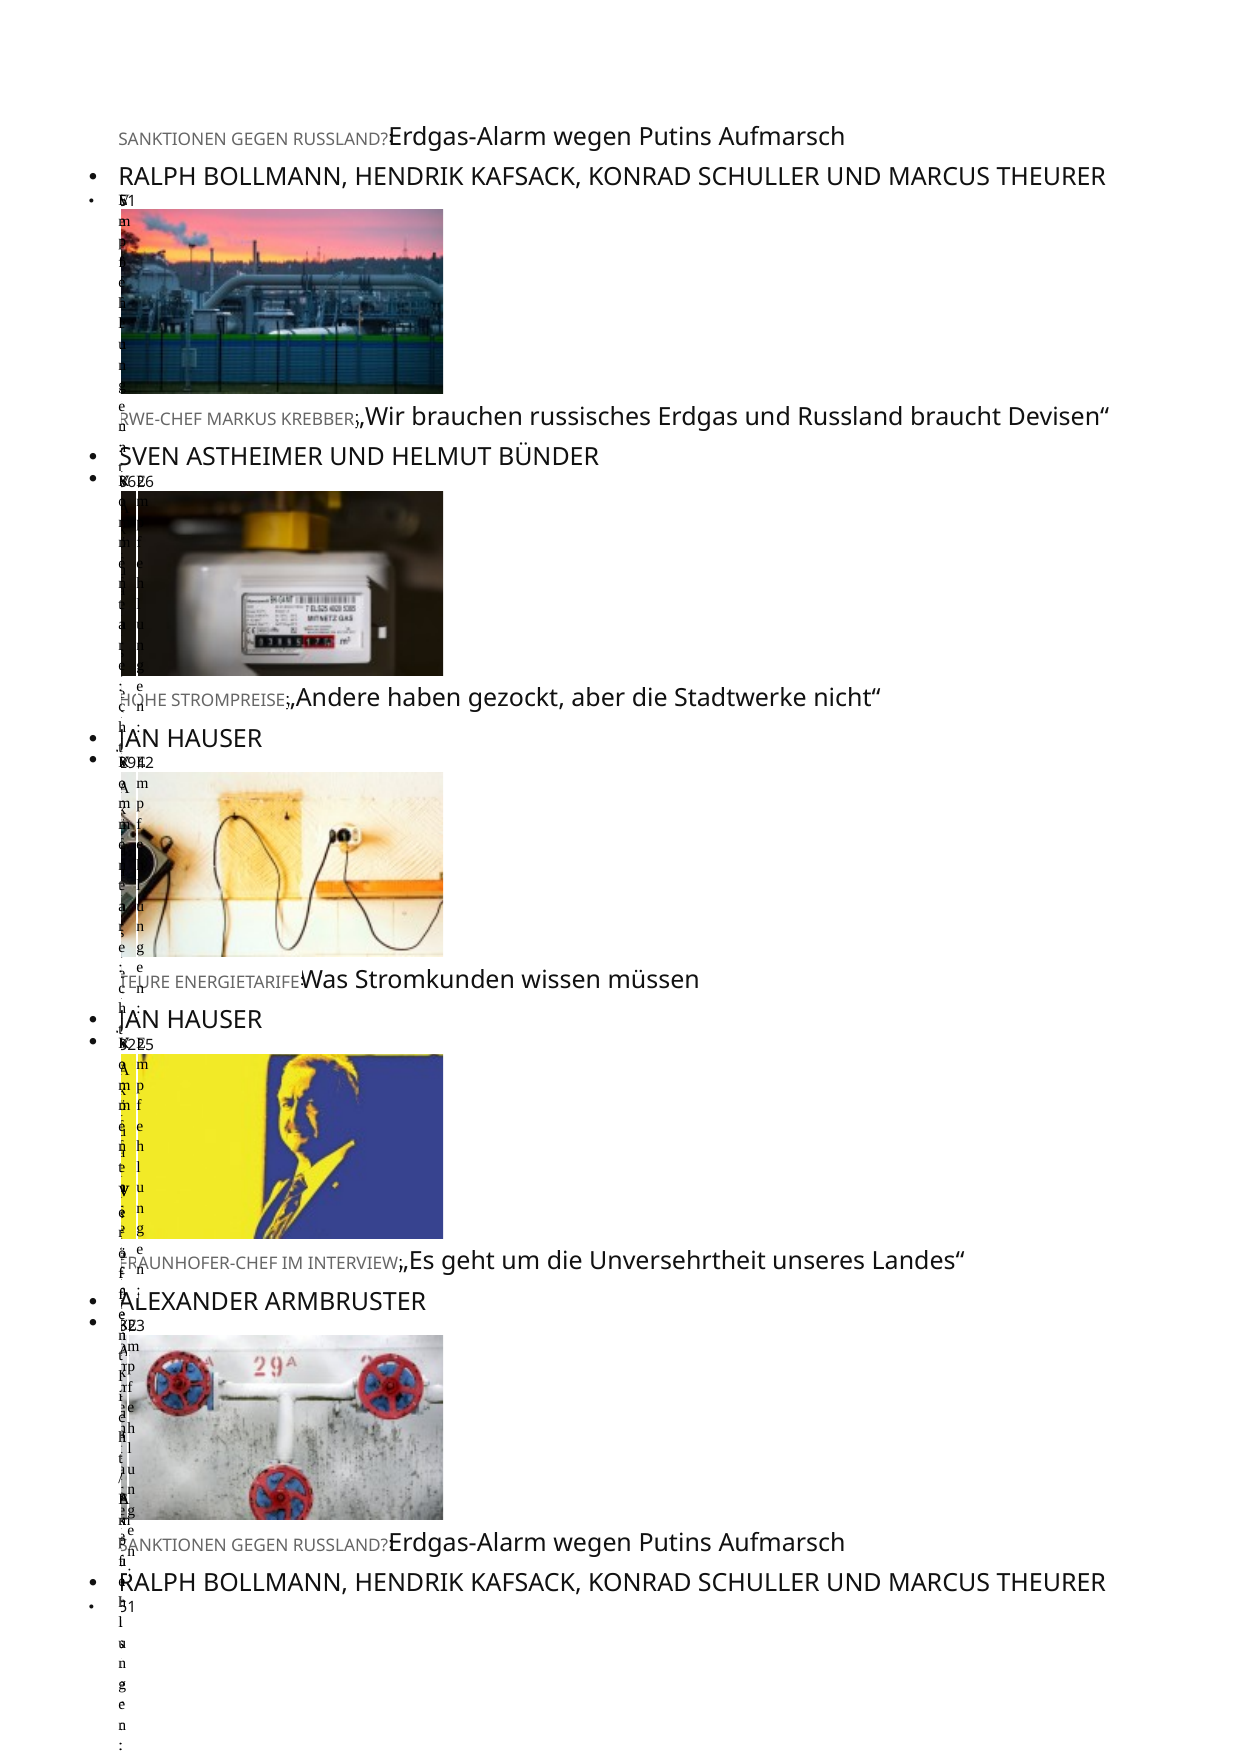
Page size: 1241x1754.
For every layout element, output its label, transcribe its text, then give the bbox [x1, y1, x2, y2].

list 3225 [121, 1034, 136, 1054]
list 51 [121, 1597, 1122, 1616]
picture [138, 772, 444, 957]
picture [121, 491, 136, 676]
list JAN HAUSER [121, 1005, 1122, 1034]
list 2942 [121, 753, 136, 772]
list 323 [121, 1316, 127, 1327]
picture [121, 1353, 127, 1364]
list 3626 [138, 471, 1122, 491]
picture [129, 1335, 444, 1520]
text FRAUNHOFER-CHEF IM INTERVIEW„Es geht um die Unversehrtheit unseres Landes“ [138, 1243, 1122, 1277]
list RALPH BOLLMANN, HENDRIK KAFSACK, KONRAD SCHULLER UND MARCUS THEURER [121, 1568, 1122, 1597]
picture [138, 1054, 444, 1239]
list JAN HAUSER [121, 723, 1122, 753]
text RWE-CHEF MARKUS KREBBER„Wir brauchen russisches Erdgas und Russland braucht Devisen“ [121, 398, 1122, 432]
list 3225 [138, 1034, 1122, 1054]
list 2942 [138, 753, 1122, 773]
list SVEN ASTHEIMER UND HELMUT BÜNDER [121, 442, 1122, 471]
picture [121, 1335, 127, 1352]
list RALPH BOLLMANN, HENDRIK KAFSACK, KONRAD SCHULLER UND MARCUS THEURER [118, 162, 1122, 191]
picture [121, 772, 136, 957]
list 323 [129, 1316, 1122, 1336]
picture [121, 1365, 127, 1385]
picture [121, 1054, 136, 1239]
text SANKTIONEN GEGEN RUSSLAND?Erdgas-Alarm wegen Putins Aufmarsch [118, 118, 1122, 152]
picture [121, 209, 444, 394]
text TEURE ENERGIETARIFEWas Stromkunden wissen müssen [138, 961, 1122, 995]
picture [138, 491, 444, 676]
list 51 [121, 191, 1122, 210]
text SANKTIONEN GEGEN RUSSLAND?Erdgas-Alarm wegen Putins Aufmarsch [129, 1524, 1122, 1558]
picture [121, 1504, 127, 1518]
list 3626 [121, 471, 136, 491]
text HOHE STROMPREISE„Andere haben gezockt, aber die Stadtwerke nicht“ [138, 680, 1122, 714]
picture [121, 1386, 127, 1500]
list ALEXANDER ARMBRUSTER [121, 1286, 1122, 1316]
